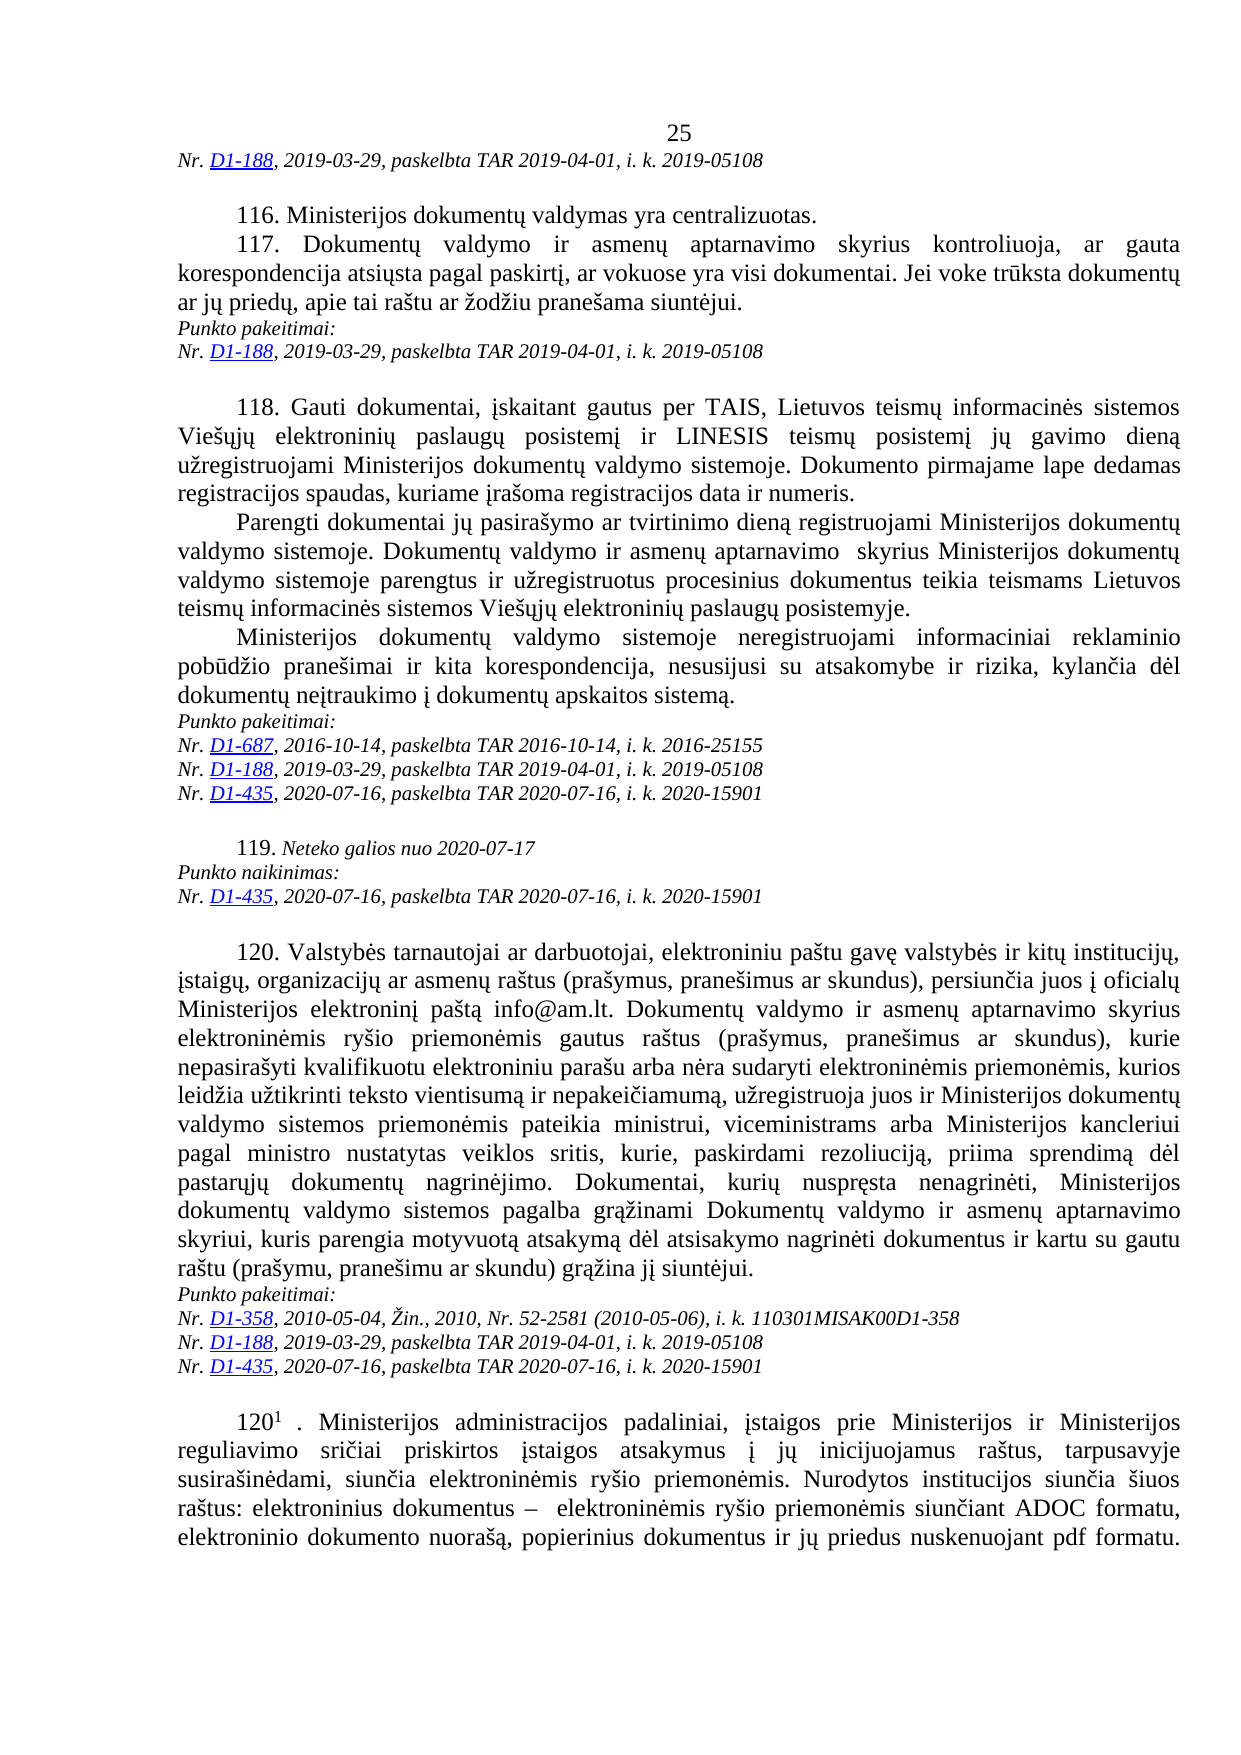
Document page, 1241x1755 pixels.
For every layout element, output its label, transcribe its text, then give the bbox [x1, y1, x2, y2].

text Parengti dokumentai jų pasirašymo ar tvirtinimo dieną registruojami Ministerijos dokumentų valdymo sistemoje. Dokumentų valdymo ir asmenų aptarnavimo skyrius Ministerijos dokumentų valdymo sistemoje parengtus ir užregistruotus procesinius dokumentus teikia teismams Lietuvos teismų informacinės sistemos Viešųjų elektroninių paslaugų posistemyje. [177, 507, 1181, 622]
text Nr. D1-435, 2020-07-16, paskelbta TAR 2020-07-16, i. k. 2020-15901 [177, 1354, 1181, 1378]
text Nr. D1-188, 2019-03-29, paskelbta TAR 2019-04-01, i. k. 2019-05108 [177, 148, 1181, 172]
text Punkto pakeitimai: [177, 315, 1181, 339]
text Nr. D1-188, 2019-03-29, paskelbta TAR 2019-04-01, i. k. 2019-05108 [177, 757, 1181, 781]
text 117. Dokumentų valdymo ir asmenų aptarnavimo skyrius kontroliuoja, ar gauta korespondencija atsiųsta pagal paskirtį, ar vokuose yra visi dokumentai. Jei voke trūksta dokumentų ar jų priedų, apie tai raštu ar žodžiu pranešama siuntėjui. [177, 229, 1181, 315]
text Punkto naikinimas: [177, 860, 1181, 884]
text Nr. D1-188, 2019-03-29, paskelbta TAR 2019-04-01, i. k. 2019-05108 [177, 1330, 1181, 1354]
text Nr. D1-358, 2010-05-04, Žin., 2010, Nr. 52-2581 (2010-05-06), i. k. 110301MISAK00D1-358 [177, 1306, 1181, 1330]
text 1201 . Ministerijos administracijos padaliniai, įstaigos prie Ministerijos ir Ministerijos reguliavimo sričiai priskirtos įstaigos atsakymus į jų inicijuojamus raštus, tarpusavyje susirašinėdami, siunčia elektroninėmis ryšio priemonėmis. Nurodytos institucijos siunčia šiuos raštus: elektroninius dokumentus – elektroninėmis ryšio priemonėmis siunčiant ADOC formatu, elektroninio dokumento nuorašą, popierinius dokumentus ir jų priedus nuskenuojant pdf formatu. [177, 1407, 1181, 1551]
text 120. Valstybės tarnautojai ar darbuotojai, elektroniniu paštu gavę valstybės ir kitų institucijų, įstaigų, organizacijų ar asmenų raštus (prašymus, pranešimus ar skundus), persiunčia juos į oficialų Ministerijos elektroninį paštą info@am.lt. Dokumentų valdymo ir asmenų aptarnavimo skyrius elektroninėmis ryšio priemonėmis gautus raštus (prašymus, pranešimus ar skundus), kurie nepasirašyti kvalifikuotu elektroniniu parašu arba nėra sudaryti elektroninėmis priemonėmis, kurios leidžia užtikrinti teksto vientisumą ir nepakeičiamumą, užregistruoja juos ir Ministerijos dokumentų valdymo sistemos priemonėmis pateikia ministrui, viceministrams arba Ministerijos kancleriui pagal ministro nustatytas veiklos sritis, kurie, paskirdami rezoliuciją, priima sprendimą dėl pastarųjų dokumentų nagrinėjimo. Dokumentai, kurių nuspręsta nenagrinėti, Ministerijos dokumentų valdymo sistemos pagalba grąžinami Dokumentų valdymo ir asmenų aptarnavimo skyriui, kuris parengia motyvuotą atsakymą dėl atsisakymo nagrinėti dokumentus ir kartu su gautu raštu (prašymu, pranešimu ar skundu) grąžina jį siuntėjui. [177, 937, 1181, 1282]
text 116. Ministerijos dokumentų valdymas yra centralizuotas. [177, 200, 1181, 229]
text Punkto pakeitimai: [177, 1282, 1181, 1306]
text Nr. D1-435, 2020-07-16, paskelbta TAR 2020-07-16, i. k. 2020-15901 [177, 884, 1181, 908]
text 118. Gauti dokumentai, įskaitant gautus per TAIS, Lietuvos teismų informacinės sistemos Viešųjų elektroninių paslaugų posistemį ir LINESIS teismų posistemį jų gavimo dieną užregistruojami Ministerijos dokumentų valdymo sistemoje. Dokumento pirmajame lape dedamas registracijos spaudas, kuriame įrašoma registracijos data ir numeris. [177, 392, 1181, 507]
text Ministerijos dokumentų valdymo sistemoje neregistruojami informaciniai reklaminio pobūdžio pranešimai ir kita korespondencija, nesusijusi su atsakomybe ir rizika, kylančia dėl dokumentų neįtraukimo į dokumentų apskaitos sistemą. [177, 622, 1181, 708]
text Nr. D1-687, 2016-10-14, paskelbta TAR 2016-10-14, i. k. 2016-25155 [177, 733, 1181, 757]
text 119. Neteko galios nuo 2020-07-17 [177, 833, 1181, 860]
text Punkto pakeitimai: [177, 708, 1181, 733]
text Nr. D1-188, 2019-03-29, paskelbta TAR 2019-04-01, i. k. 2019-05108 [177, 339, 1181, 363]
text Nr. D1-435, 2020-07-16, paskelbta TAR 2020-07-16, i. k. 2020-15901 [177, 781, 1181, 805]
